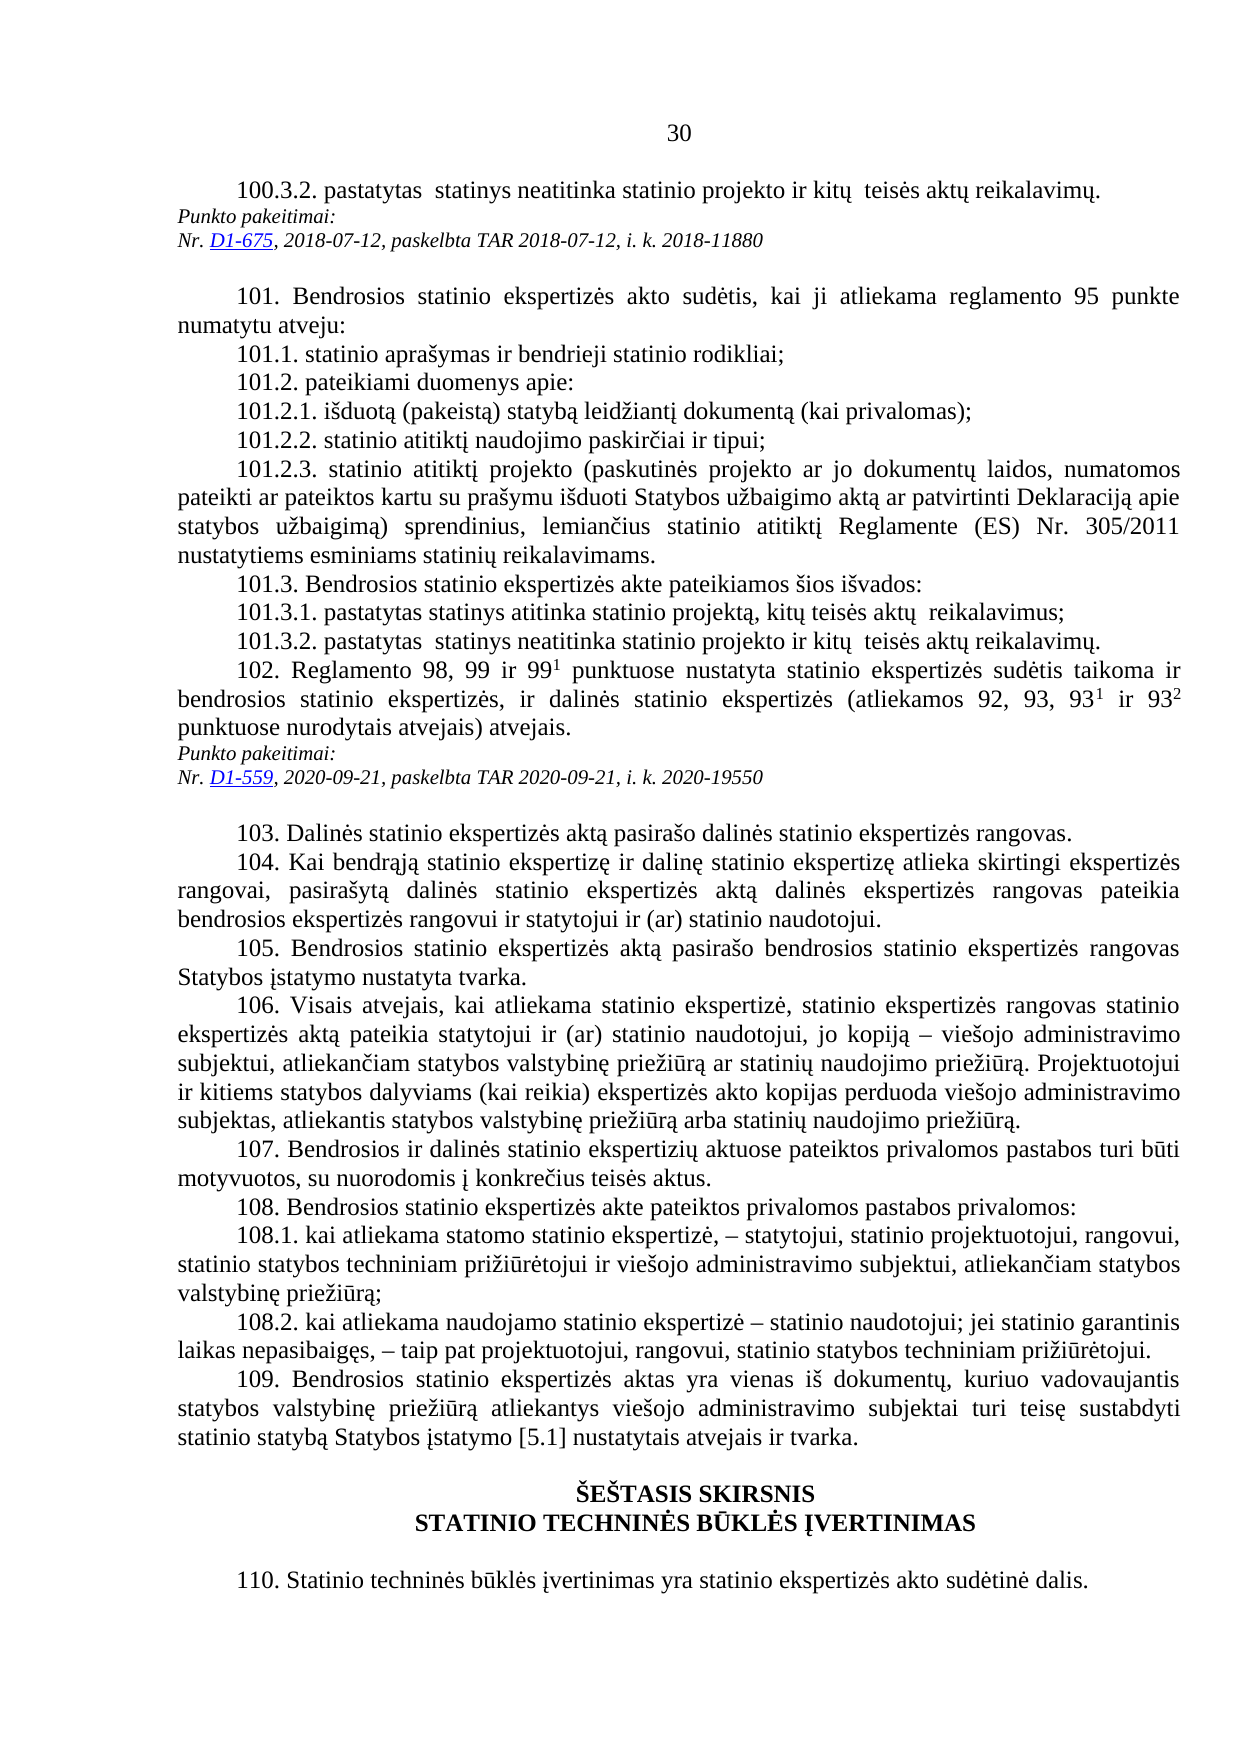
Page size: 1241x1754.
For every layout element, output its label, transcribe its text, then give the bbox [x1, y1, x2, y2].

text 108.1. kai atliekama statomo statinio ekspertizė, – statytojui, statinio projektuotojui, rangovui, statinio statybos techniniam prižiūrėtojui ir viešojo administravimo subjektui, atliekančiam statybos valstybinę priežiūrą; [177, 1221, 1181, 1307]
text 101.1. statinio aprašymas ir bendrieji statinio rodikliai; [177, 339, 1181, 367]
text Punkto pakeitimai: [177, 741, 1181, 765]
text 101.3.2. pastatytas statinys neatitinka statinio projekto ir kitų teisės aktų reikalavimų. [177, 626, 1181, 655]
text 109. Bendrosios statinio ekspertizės aktas yra vienas iš dokumentų, kuriuo vadovaujantis statybos valstybinę priežiūrą atliekantys viešojo administravimo subjektai turi teisę sustabdyti statinio statybą Statybos įstatymo [5.1] nustatytais atvejais ir tvarka. [177, 1364, 1181, 1451]
text Nr. D1-675, 2018-07-12, paskelbta TAR 2018-07-12, i. k. 2018-11880 [177, 228, 1181, 252]
text 101.3.1. pastatytas statinys atitinka statinio projektą, kitų teisės aktų reikalavimus; [177, 597, 1181, 626]
text 107. Bendrosios ir dalinės statinio ekspertizių aktuose pateiktos privalomos pastabos turi būti motyvuotos, su nuorodomis į konkrečius teisės aktus. [177, 1134, 1181, 1192]
text STATINIO TECHNINĖS BŪKLĖS ĮVERTINIMAS [177, 1508, 1181, 1537]
text 103. Dalinės statinio ekspertizės aktą pasirašo dalinės statinio ekspertizės rangovas. [177, 818, 1181, 847]
text ŠEŠTASIS SKIRSNIS [177, 1479, 1181, 1508]
text 104. Kai bendrąją statinio ekspertizę ir dalinę statinio ekspertizę atlieka skirtingi ekspertizės rangovai, pasirašytą dalinės statinio ekspertizės aktą dalinės ekspertizės rangovas pateikia bendrosios ekspertizės rangovui ir statytojui ir (ar) statinio naudotojui. [177, 847, 1181, 933]
text 108.2. kai atliekama naudojamo statinio ekspertizė – statinio naudotojui; jei statinio garantinis laikas nepasibaigęs, – taip pat projektuotojui, rangovui, statinio statybos techniniam prižiūrėtojui. [177, 1307, 1181, 1364]
text 101.2.2. statinio atitiktį naudojimo paskirčiai ir tipui; [177, 425, 1181, 454]
text Nr. D1-559, 2020-09-21, paskelbta TAR 2020-09-21, i. k. 2020-19550 [177, 765, 1181, 789]
text 101. Bendrosios statinio ekspertizės akto sudėtis, kai ji atliekama reglamento 95 punkte numatytu atveju: [177, 281, 1181, 339]
text Punkto pakeitimai: [177, 204, 1181, 228]
text 102. Reglamento 98, 99 ir 991 punktuose nustatyta statinio ekspertizės sudėtis taikoma ir bendrosios statinio ekspertizės, ir dalinės statinio ekspertizės (atliekamos 92, 93, 931 ir 932 punktuose nurodytais atvejais) atvejais. [177, 655, 1181, 741]
text 105. Bendrosios statinio ekspertizės aktą pasirašo bendrosios statinio ekspertizės rangovas Statybos įstatymo nustatyta tvarka. [177, 933, 1181, 991]
text 106. Visais atvejais, kai atliekama statinio ekspertizė, statinio ekspertizės rangovas statinio ekspertizės aktą pateikia statytojui ir (ar) statinio naudotojui, jo kopiją – viešojo administravimo subjektui, atliekančiam statybos valstybinę priežiūrą ar statinių naudojimo priežiūrą. Projektuotojui ir kitiems statybos dalyviams (kai reikia) ekspertizės akto kopijas perduoda viešojo administravimo subjektas, atliekantis statybos valstybinę priežiūrą arba statinių naudojimo priežiūrą. [177, 991, 1181, 1134]
text 101.2. pateikiami duomenys apie: [177, 367, 1181, 396]
text 101.3. Bendrosios statinio ekspertizės akte pateikiamos šios išvados: [177, 569, 1181, 597]
text 100.3.2. pastatytas statinys neatitinka statinio projekto ir kitų teisės aktų reikalavimų. [177, 176, 1181, 204]
text 108. Bendrosios statinio ekspertizės akte pateiktos privalomos pastabos privalomos: [177, 1192, 1181, 1221]
text 101.2.3. statinio atitiktį projekto (paskutinės projekto ar jo dokumentų laidos, numatomos pateikti ar pateiktos kartu su prašymu išduoti Statybos užbaigimo aktą ar patvirtinti Deklaraciją apie statybos užbaigimą) sprendinius, lemiančius statinio atitiktį Reglamente (ES) Nr. 305/2011 nustatytiems esminiams statinių reikalavimams. [177, 454, 1181, 569]
text 110. Statinio techninės būklės įvertinimas yra statinio ekspertizės akto sudėtinė dalis. [177, 1566, 1181, 1594]
text 101.2.1. išduotą (pakeistą) statybą leidžiantį dokumentą (kai privalomas); [177, 396, 1181, 425]
